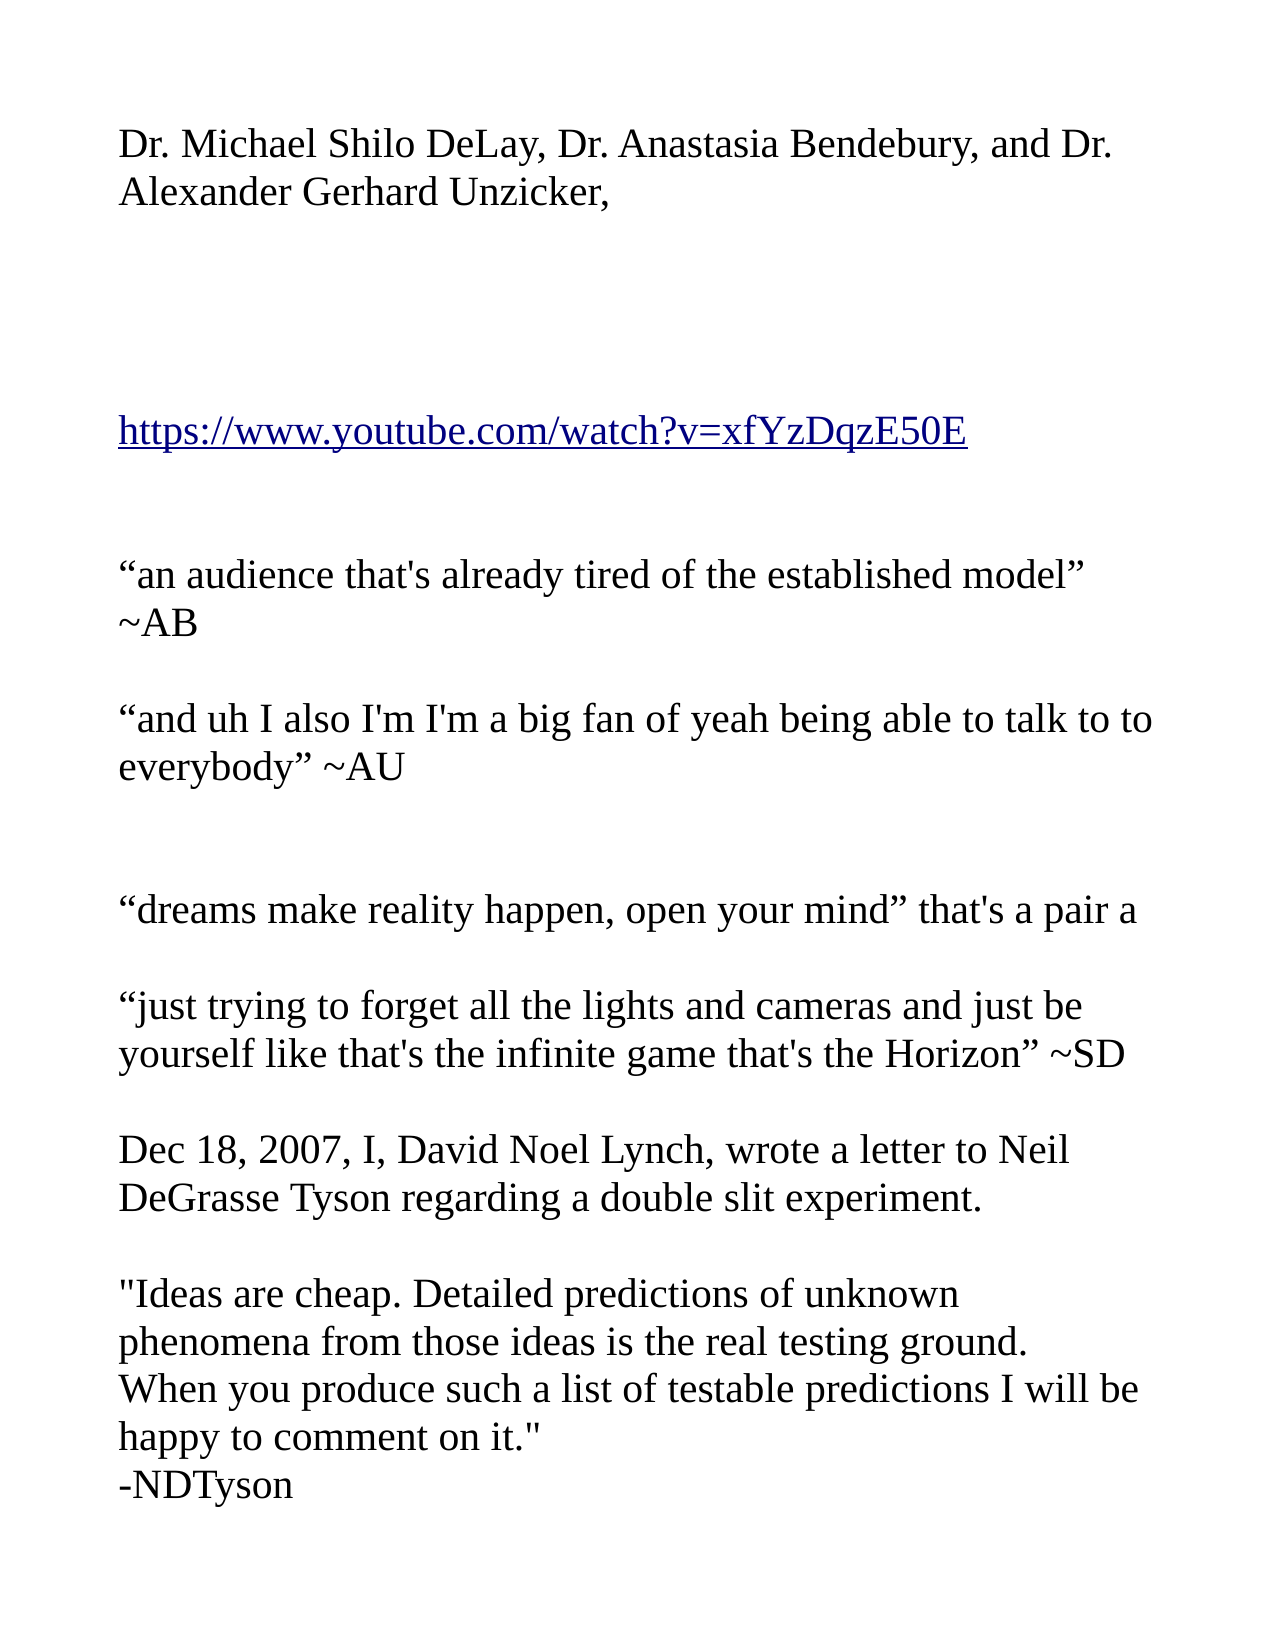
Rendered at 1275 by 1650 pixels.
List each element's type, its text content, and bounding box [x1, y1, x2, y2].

text “dreams make reality happen, open your mind” that's a pair a “just trying to forget all the lights and cameras and just be yourself like that's the infinite game that's the Horizon” ~SD [118, 885, 1157, 1076]
text Dec 18, 2007, I, David Noel Lynch, wrote a letter to Neil DeGrasse Tyson regarding a double slit experiment. "Ideas are cheap. Detailed predictions of unknown phenomena from those ideas is the real testing ground. [118, 1076, 1157, 1364]
text “and uh I also I'm I'm a big fan of yeah being able to talk to to everybody” ~AU [118, 693, 1157, 885]
text When you produce such a list of testable predictions I will be happy to comment on it." [118, 1364, 1157, 1460]
text Dr. Michael Shilo DeLay, Dr. Anastasia Bendebury, and Dr. Alexander Gerhard Unzicker, https://www.youtube.com/watch?v=xfYzDqzE50E [118, 118, 1157, 453]
text “an audience that's already tired of the established model” ~AB [118, 453, 1157, 693]
text -NDTyson [118, 1460, 1157, 1508]
